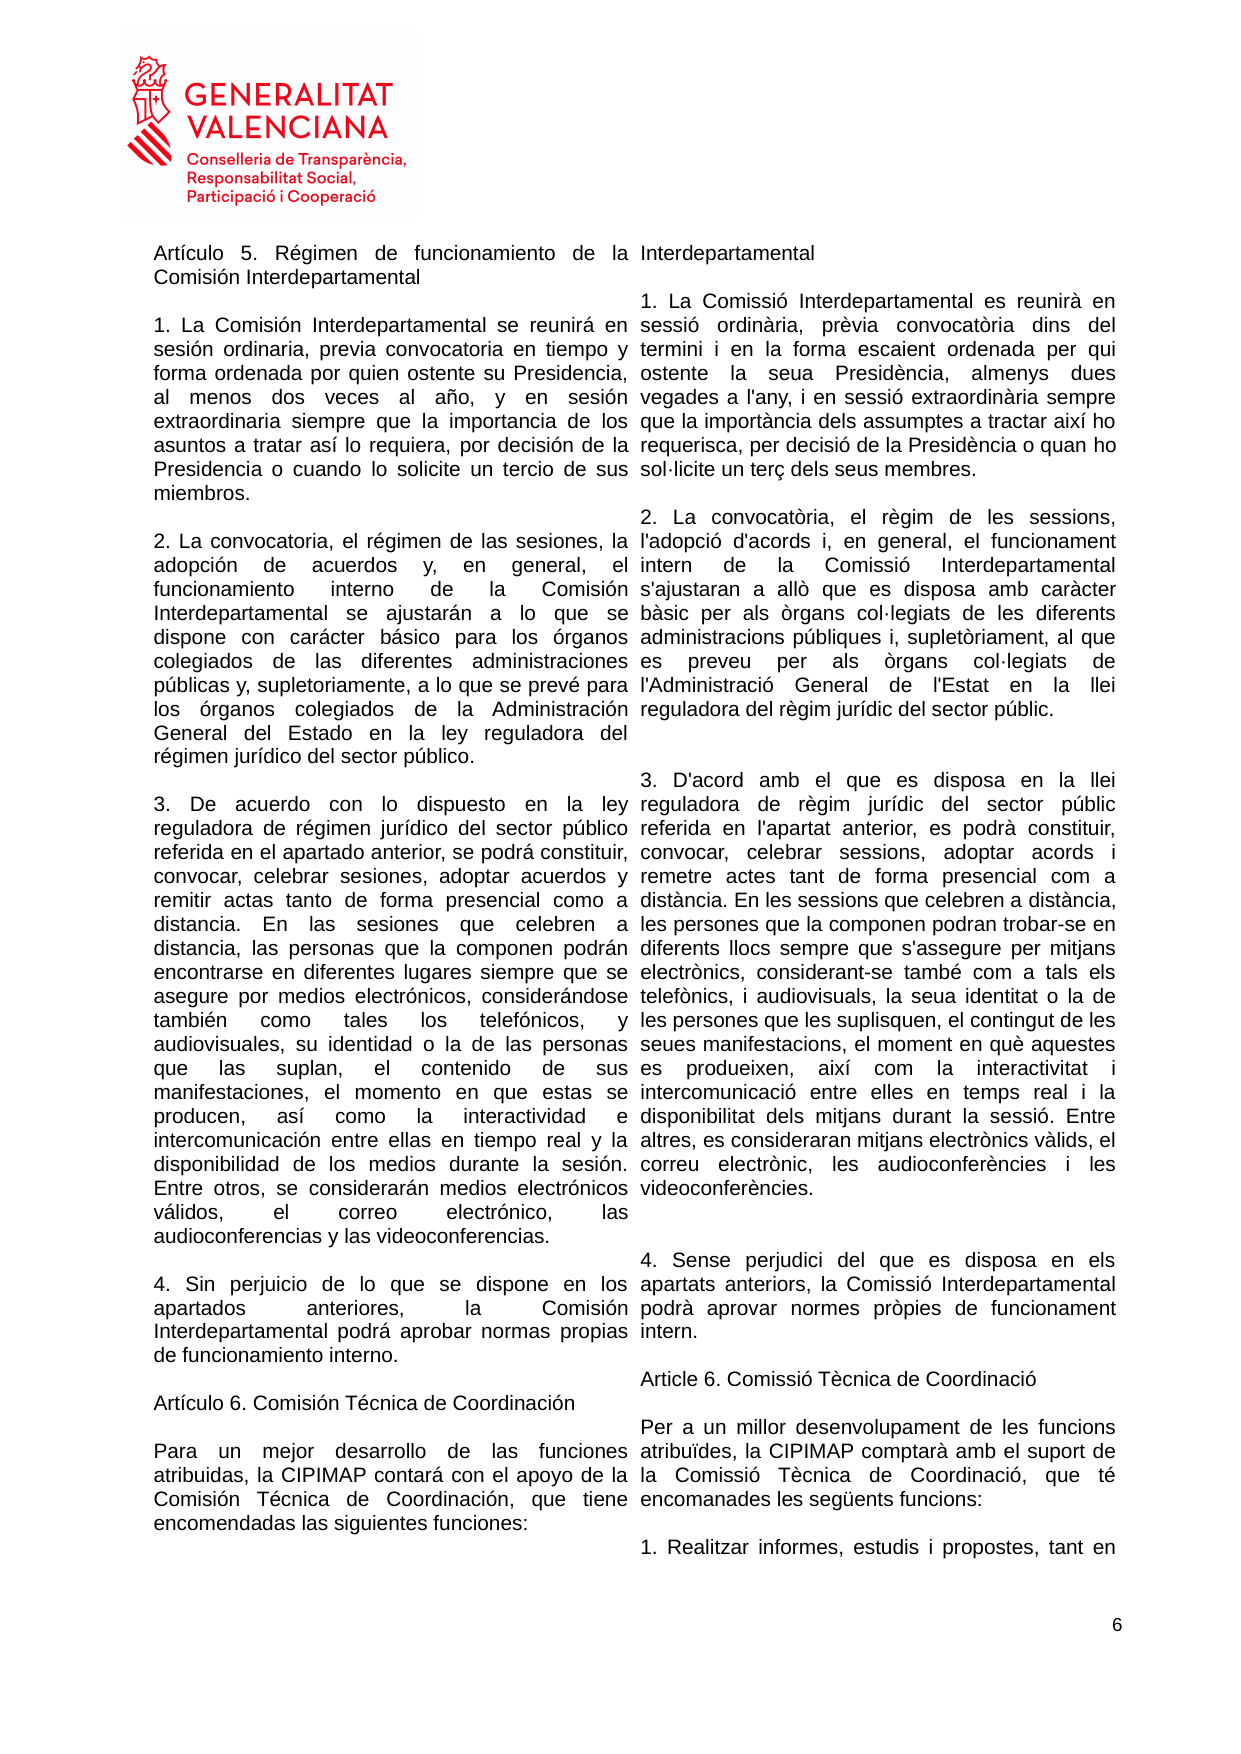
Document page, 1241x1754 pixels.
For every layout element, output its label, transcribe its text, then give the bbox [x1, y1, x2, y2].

picture [121, 29, 419, 222]
table_header Artículo 5. Régimen de funcionamiento de la Comisión Interdepartamental 1. La Comisión Interdepartamental se reunirá en sesión ordinaria, previa convocatoria en tiempo y forma ordenada por quien ostente su Presidencia, al menos dos veces al año, y en sesión extraordinaria siempre que la importancia de los asuntos a tratar así lo requiera, por decisión de la Presidencia o cuando lo solicite un tercio de sus miembros. 2. La convocatoria, el régimen de las sesiones, la adopción de acuerdos y, en general, el funcionamiento interno de la Comisión Interdepartamental se ajustarán a lo que se dispone con carácter básico para los órganos colegiados de las diferentes administraciones públicas y, supletoriamente, a lo que se prevé para los órganos colegiados de la Administración General del Estado en la ley reguladora del régimen jurídico del sector público. 3. De acuerdo con lo dispuesto en la ley reguladora de régimen jurídico del sector público referida en el apartado anterior, se podrá constituir, convocar, celebrar sesiones, adoptar acuerdos y remitir actas tanto de forma presencial como a distancia. En las sesiones que celebren a distancia, las personas que la componen podrán encontrarse en diferentes lugares siempre que se asegure por medios electrónicos, considerándose también como tales los telefónicos, y audiovisuales, su identidad o la de las personas que las suplan, el contenido de sus manifestaciones, el momento en que estas se producen, así como la interactividad e intercomunicación entre ellas en tiempo real y la disponibilidad de los medios durante la sesión. Entre otros, se considerarán medios electrónicos válidos, el correo electrónico, las audioconferencias y las videoconferencias. 4. Sin perjuicio de lo que se dispone en los apartados anteriores, la Comisión Interdepartamental podrá aprobar normas propias de funcionamiento interno. Artículo 6. Comisión Técnica de Coordinación Para un mejor desarrollo de las funciones atribuidas, la CIPIMAP contará con el apoyo de la Comisión Técnica de Coordinación, que tiene encomendadas las siguientes funciones: [148, 235, 634, 1564]
table_header Interdepartamental 1. La Comissió Interdepartamental es reunirà en sessió ordinària, prèvia convocatòria dins del termini i en la forma escaient ordenada per qui ostente la seua Presidència, almenys dues vegades a l'any, i en sessió extraordinària sempre que la importància dels assumptes a tractar així ho requerisca, per decisió de la Presidència o quan ho sol·licite un terç dels seus membres. 2. La convocatòria, el règim de les sessions, l'adopció d'acords i, en general, el funcionament intern de la Comissió Interdepartamental s'ajustaran a allò que es disposa amb caràcter bàsic per als òrgans col·legiats de les diferents administracions públiques i, supletòriament, al que es preveu per als òrgans col·legiats de l'Administració General de l'Estat en la llei reguladora del règim jurídic del sector públic. 3. D'acord amb el que es disposa en la llei reguladora de règim jurídic del sector públic referida en l'apartat anterior, es podrà constituir, convocar, celebrar sessions, adoptar acords i remetre actes tant de forma presencial com a distància. En les sessions que celebren a distància, les persones que la componen podran trobar-se en diferents llocs sempre que s'assegure per mitjans electrònics, considerant-se també com a tals els telefònics, i audiovisuals, la seua identitat o la de les persones que les suplisquen, el contingut de les seues manifestacions, el moment en què aquestes es produeixen, així com la interactivitat i intercomunicació entre elles en temps real i la disponibilitat dels mitjans durant la sessió. Entre altres, es consideraran mitjans electrònics vàlids, el correu electrònic, les audioconferències i les videoconferències. 4. Sense perjudici del que es disposa en els apartats anteriors, la Comissió Interdepartamental podrà aprovar normes pròpies de funcionament intern. Article 6. Comissió Tècnica de Coordinació Per a un millor desenvolupament de les funcions atribuïdes, la CIPIMAP comptarà amb el suport de la Comissió Tècnica de Coordinació, que té encomanades les següents funcions: 1. Realitzar informes, estudis i propostes, tant en [635, 235, 1122, 1564]
